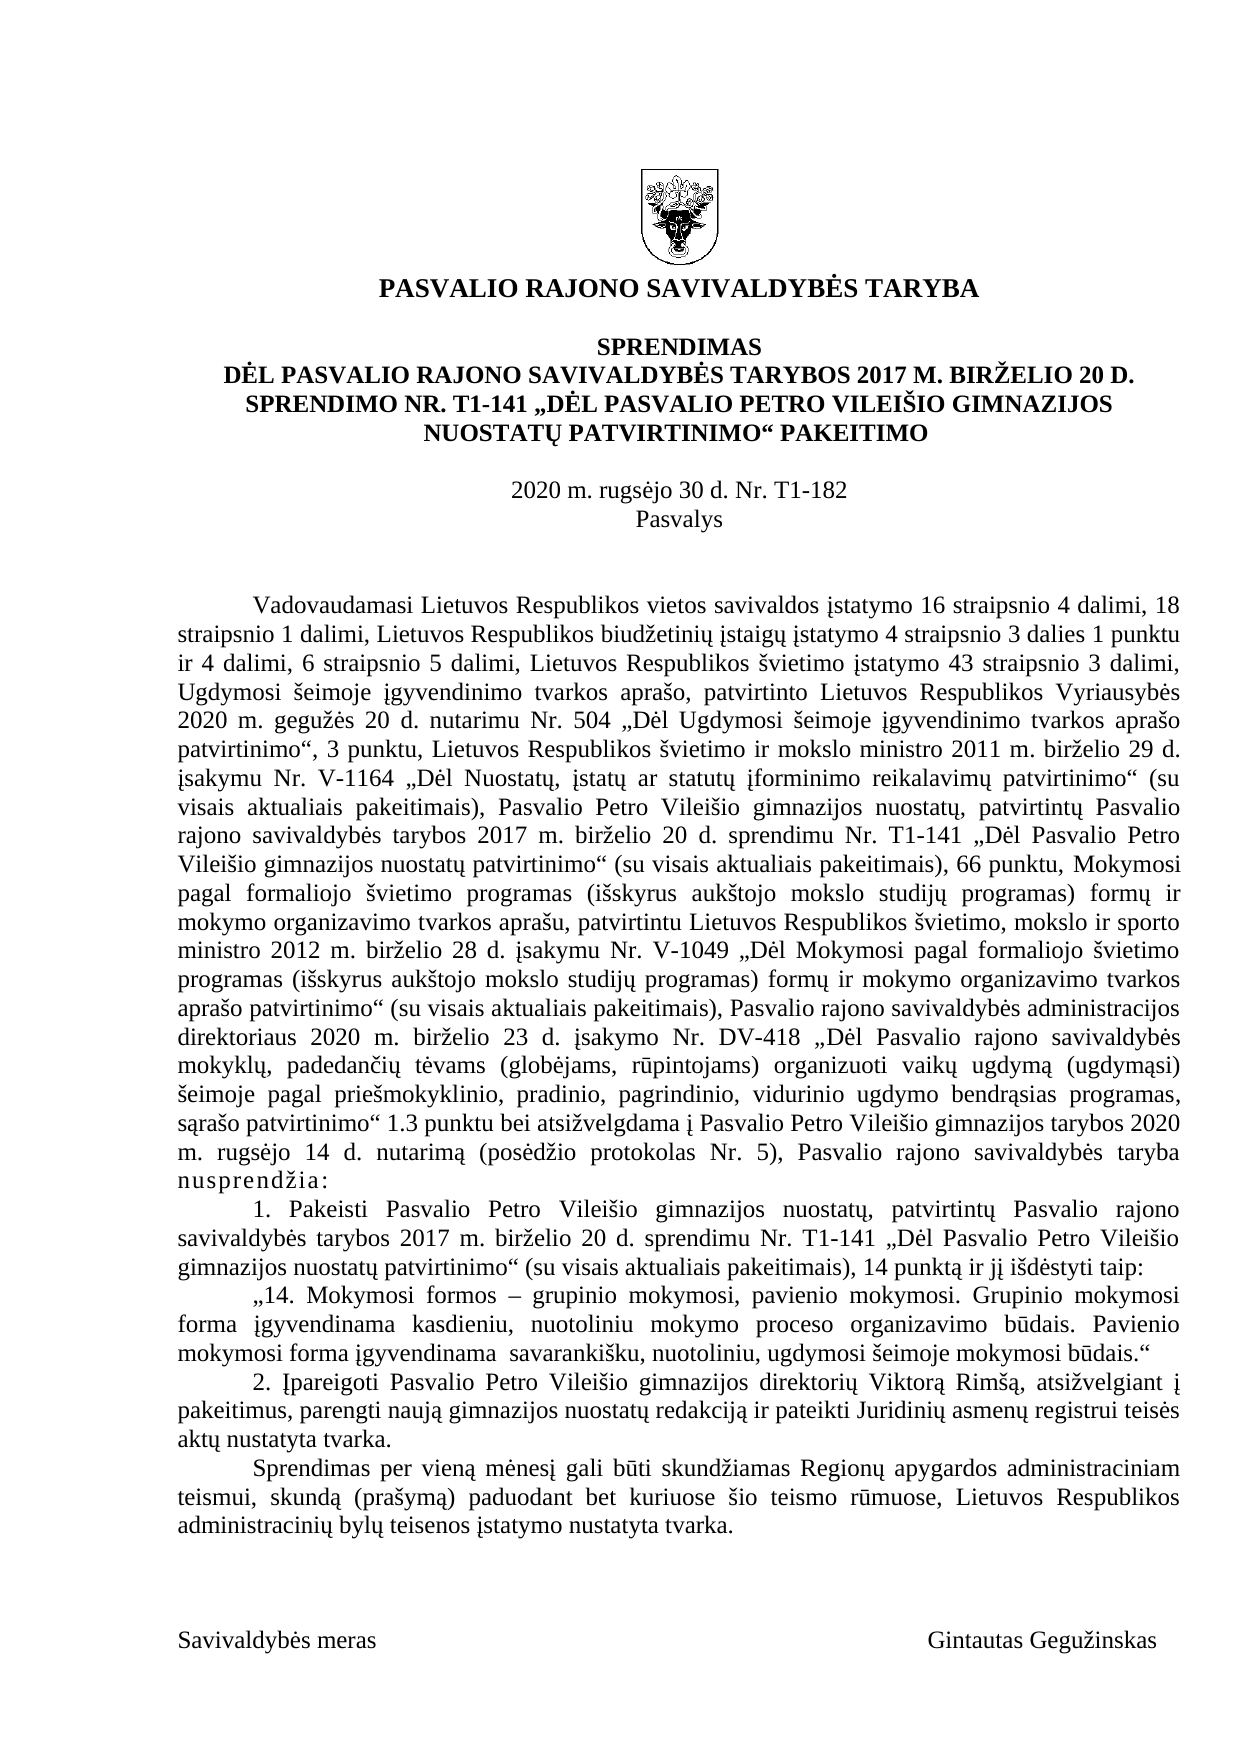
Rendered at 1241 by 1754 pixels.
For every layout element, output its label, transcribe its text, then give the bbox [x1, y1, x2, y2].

text DĖL pasvalio rajono savivaldybės tarybos 2017 m. birželio 20 d. sprendimo Nr. t1-141 „dėl pasvalio PETRO VILEIŠIO GIMNAZIJOS nuostatų patvirtinimo“ pakeitimo [177, 361, 1181, 447]
text Vadovaudamasi Lietuvos Respublikos vietos savivaldos įstatymo 16 straipsnio 4 dalimi, 18 straipsnio 1 dalimi, Lietuvos Respublikos biudžetinių įstaigų įstatymo 4 straipsnio 3 dalies 1 punktu ir 4 dalimi, 6 straipsnio 5 dalimi, Lietuvos Respublikos švietimo įstatymo 43 straipsnio 3 dalimi, Ugdymosi šeimoje įgyvendinimo tvarkos aprašo, patvirtinto Lietuvos Respublikos Vyriausybės 2020 m. gegužės 20 d. nutarimu Nr. 504 „Dėl Ugdymosi šeimoje įgyvendinimo tvarkos aprašo patvirtinimo“, 3 punktu, Lietuvos Respublikos švietimo ir mokslo ministro 2011 m. birželio 29 d. įsakymu Nr. V-1164 „Dėl Nuostatų, įstatų ar statutų įforminimo reikalavimų patvirtinimo“ (su visais aktualiais pakeitimais), Pasvalio Petro Vileišio gimnazijos nuostatų, patvirtintų Pasvalio rajono savivaldybės tarybos 2017 m. birželio 20 d. sprendimu Nr. T1-141 „Dėl Pasvalio Petro Vileišio gimnazijos nuostatų patvirtinimo“ (su visais aktualiais pakeitimais), 66 punktu, Mokymosi pagal formaliojo švietimo programas (išskyrus aukštojo mokslo studijų programas) formų ir mokymo organizavimo tvarkos aprašu, patvirtintu Lietuvos Respublikos švietimo, mokslo ir sporto ministro 2012 m. birželio 28 d. įsakymu Nr. V-1049 „Dėl Mokymosi pagal formaliojo švietimo programas (išskyrus aukštojo mokslo studijų programas) formų ir mokymo organizavimo tvarkos aprašo patvirtinimo“ (su visais aktualiais pakeitimais), Pasvalio rajono savivaldybės administracijos direktoriaus 2020 m. birželio 23 d. įsakymo Nr. DV-418 „Dėl Pasvalio rajono savivaldybės mokyklų, padedančių tėvams (globėjams, rūpintojams) organizuoti vaikų ugdymą (ugdymąsi) šeimoje pagal priešmokyklinio, pradinio, pagrindinio, vidurinio ugdymo bendrąsias programas, sąrašo patvirtinimo“ 1.3 punktu bei atsižvelgdama į Pasvalio Petro Vileišio gimnazijos tarybos 2020 m. rugsėjo 14 d. nutarimą (posėdžio protokolas Nr. 5), Pasvalio rajono savivaldybės taryba nusprendžia: [177, 591, 1181, 1194]
text Sprendimas [177, 332, 1181, 361]
text 2. Įpareigoti Pasvalio Petro Vileišio gimnazijos direktorių Viktorą Rimšą, atsižvelgiant į pakeitimus, parengti naują gimnazijos nuostatų redakciją ir pateikti Juridinių asmenų registrui teisės aktų nustatyta tvarka. [177, 1367, 1181, 1453]
text Pasvalys [177, 504, 1181, 533]
text 1. Pakeisti Pasvalio Petro Vileišio gimnazijos nuostatų, patvirtintų Pasvalio rajono savivaldybės tarybos 2017 m. birželio 20 d. sprendimu Nr. T1-141 „Dėl Pasvalio Petro Vileišio gimnazijos nuostatų patvirtinimo“ (su visais aktualiais pakeitimais), 14 punktą ir jį išdėstyti taip: [177, 1194, 1181, 1281]
text 2020 m. rugsėjo 30 d. Nr. T1-182 [177, 476, 1181, 504]
text Pasvalio rajono savivaldybės taryba [177, 272, 1181, 303]
text Sprendimas per vieną mėnesį gali būti skundžiamas Regionų apygardos administraciniam teismui, skundą (prašymą) paduodant bet kuriuose šio teismo rūmuose, Lietuvos Respublikos administracinių bylų teisenos įstatymo nustatyta tvarka. [177, 1453, 1181, 1539]
text Savivaldybės meras Gintautas Gegužinskas [177, 1626, 1181, 1654]
text „14. Mokymosi formos – grupinio mokymosi, pavienio mokymosi. Grupinio mokymosi forma įgyvendinama kasdieniu, nuotoliniu mokymo proceso organizavimo būdais. Pavienio mokymosi forma įgyvendinama savarankišku, nuotoliniu, ugdymosi šeimoje mokymosi būdais.“ [177, 1281, 1181, 1367]
